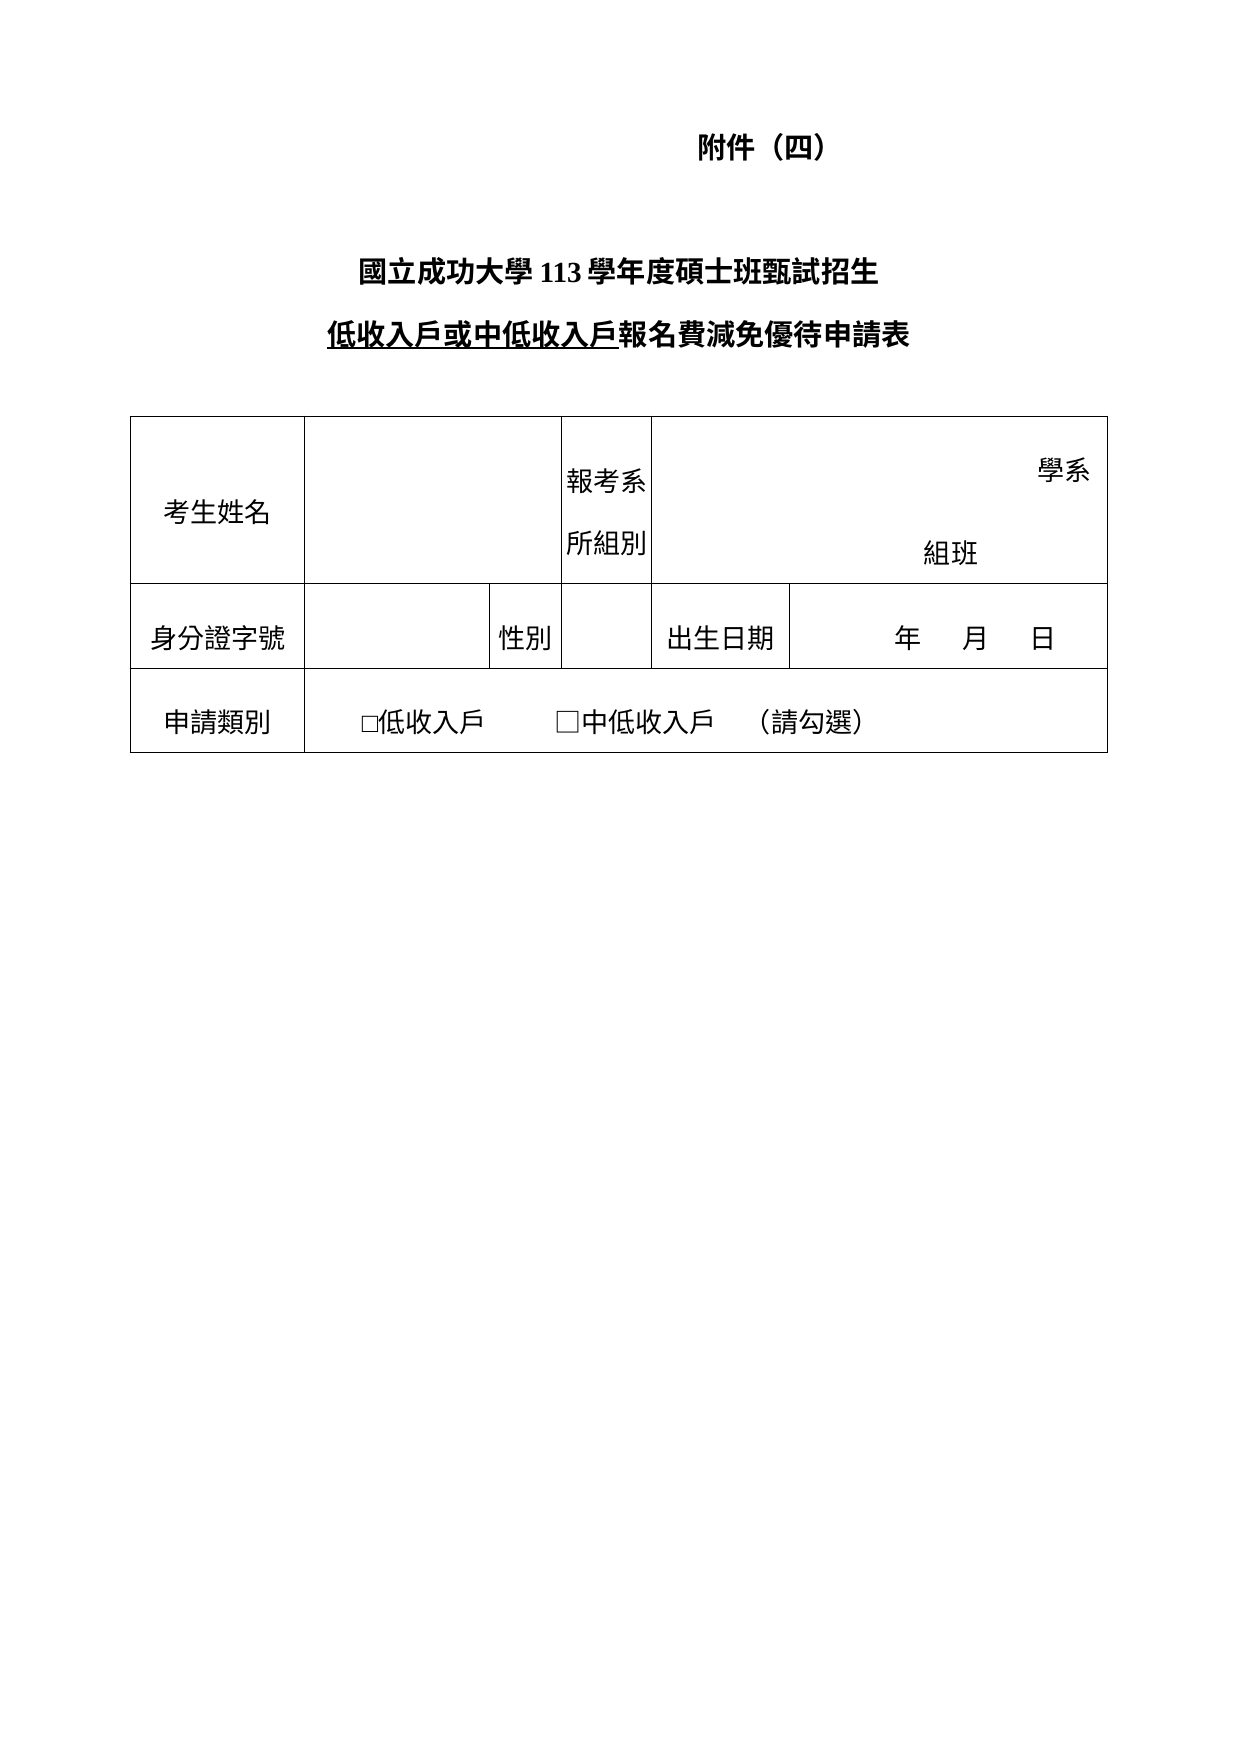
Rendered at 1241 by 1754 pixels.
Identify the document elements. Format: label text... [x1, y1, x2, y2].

table_cell □低收入戶 □中低收入戶 （請勾選） [305, 669, 1107, 752]
table_header 考生姓名 [131, 417, 304, 583]
table_header [305, 417, 561, 583]
table_cell 身分證字號 [131, 584, 304, 668]
table_header 報考系所組別 [562, 417, 651, 583]
table_cell 年 月 日 [790, 584, 1107, 668]
table_header 學系 組班 [652, 417, 1107, 583]
table_cell [562, 584, 651, 668]
text 低收入戶或中低收入戶報名費減免優待申請表 [75, 291, 1162, 353]
table_cell 出生日期 [652, 584, 789, 668]
text 附件（四） [75, 103, 1162, 166]
table_cell [305, 584, 489, 668]
text 國立成功大學113學年度碩士班甄試招生 [75, 228, 1162, 291]
table_cell 性別 [490, 584, 561, 668]
table_cell 申請類別 [131, 669, 304, 752]
